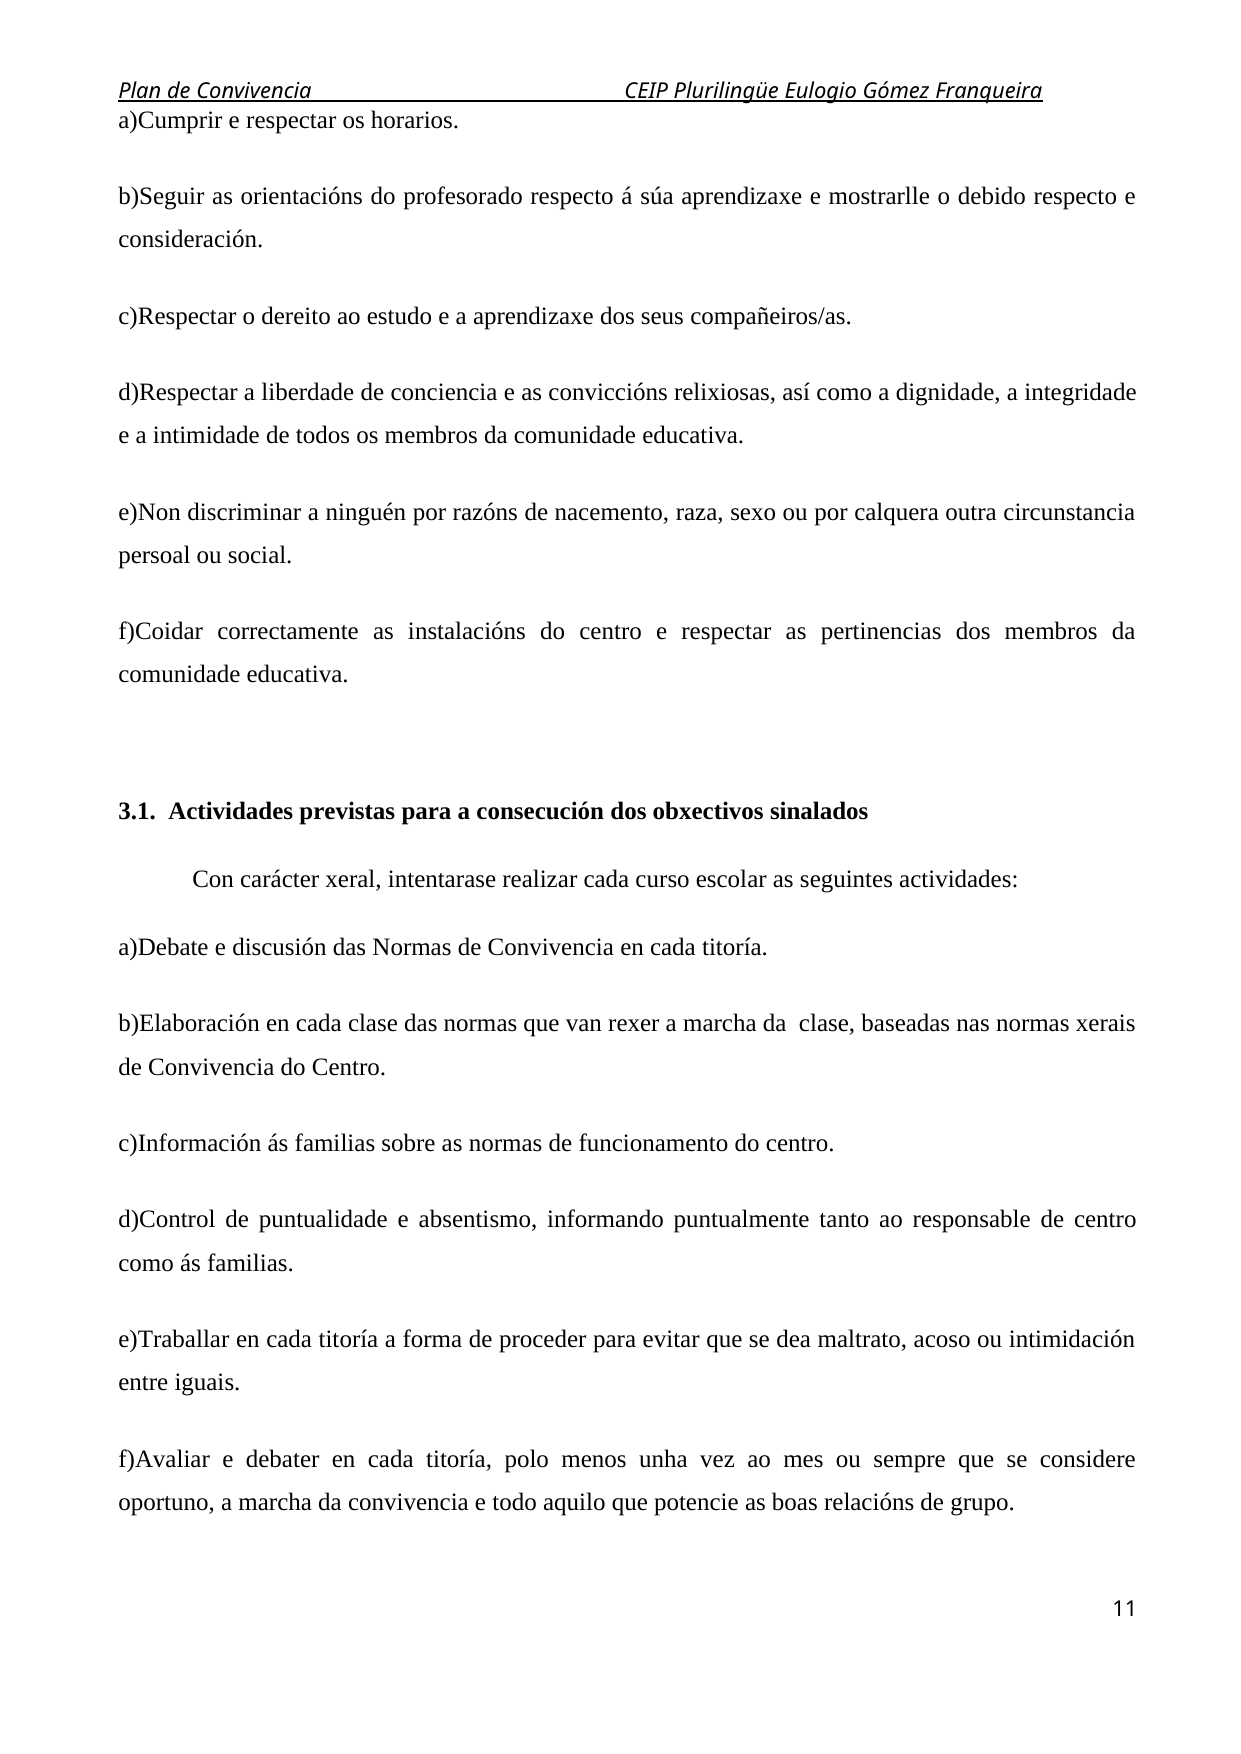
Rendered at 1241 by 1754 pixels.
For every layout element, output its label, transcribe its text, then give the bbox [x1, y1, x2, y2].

list Non discriminar a ninguén por razóns de nacemento, raza, sexo ou por calquera outra circunstancia persoal ou social. [118, 497, 1137, 569]
list Coidar correctamente as instalacións do centro e respectar as pertinencias dos membros da comunidade educativa. [118, 616, 1137, 688]
list Control de puntualidade e absentismo, informando puntualmente tanto ao responsable de centro como ás familias. [118, 1204, 1137, 1276]
list Seguir as orientacións do profesorado respecto á súa aprendizaxe e mostrarlle o debido respecto e consideración. [118, 181, 1137, 253]
text 3.1. Actividades previstas para a consecución dos obxectivos sinalados [118, 796, 1137, 824]
list Información ás familias sobre as normas de funcionamento do centro. [118, 1128, 1137, 1157]
list Respectar o dereito ao estudo e a aprendizaxe dos seus compañeiros/as. [118, 301, 1137, 329]
list Cumprir e respectar os horarios. [118, 105, 1137, 133]
list Avaliar e debater en cada titoría, polo menos unha vez ao mes ou sempre que se considere oportuno, a marcha da convivencia e todo aquilo que potencie as boas relacións de grupo. [118, 1444, 1137, 1516]
text Con carácter xeral, intentarase realizar cada curso escolar as seguintes actividades: [118, 864, 1137, 893]
list Elaboración en cada clase das normas que van rexer a marcha da clase, baseadas nas normas xerais de Convivencia do Centro. [118, 1008, 1137, 1080]
list Traballar en cada titoría a forma de proceder para evitar que se dea maltrato, acoso ou intimidación entre iguais. [118, 1324, 1137, 1396]
list Debate e discusión das Normas de Convivencia en cada titoría. [118, 932, 1137, 961]
list Respectar a liberdade de conciencia e as conviccións relixiosas, así como a dignidade, a integridade e a intimidade de todos os membros da comunidade educativa. [118, 377, 1137, 449]
